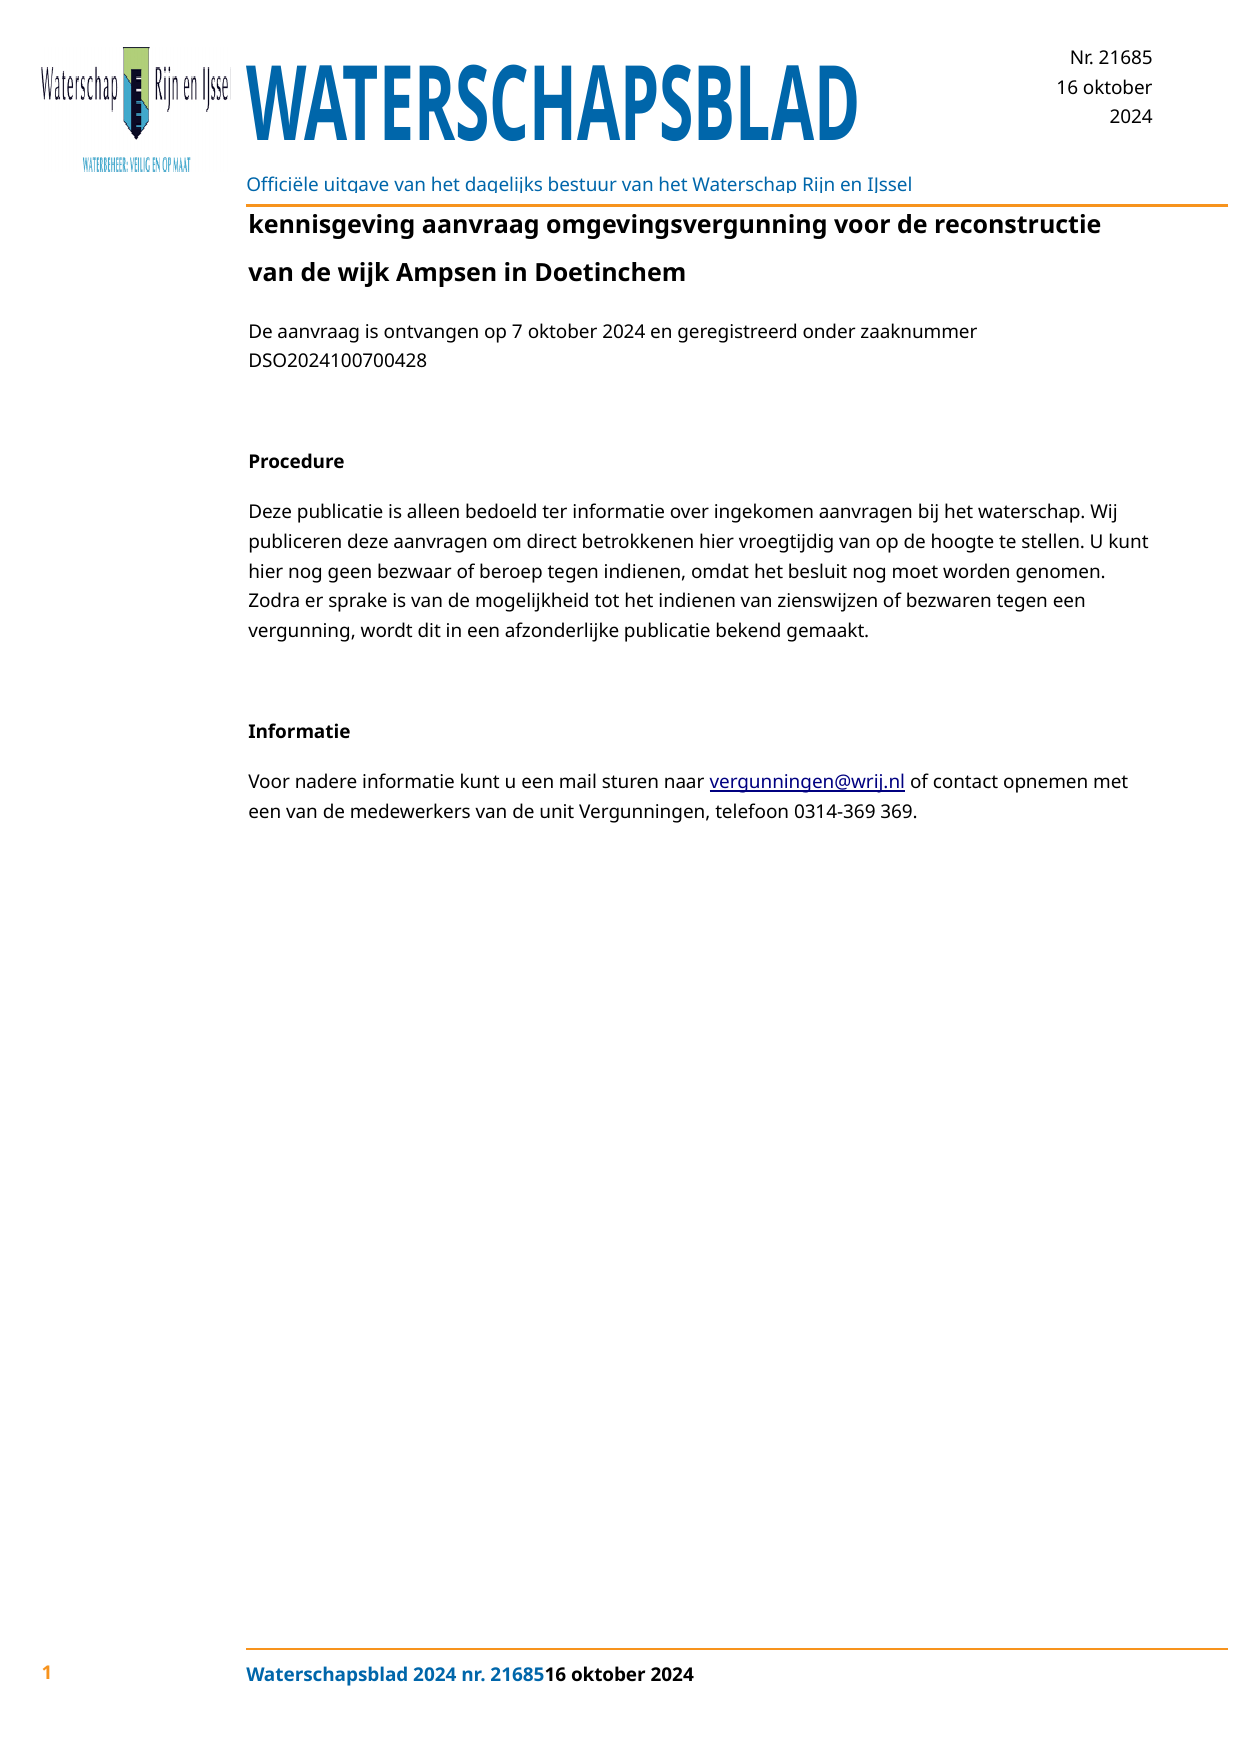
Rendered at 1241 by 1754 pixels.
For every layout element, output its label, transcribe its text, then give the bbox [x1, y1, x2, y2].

text Procedure [248, 448, 1152, 474]
picture [41, 47, 231, 172]
text Informatie [248, 718, 1152, 744]
text Voor nadere informatie kunt u een mail sturen naar vergunningen@wrij.nl of contact opnemen met een van de medewerkers van de unit Vergunningen, telefoon 0314-369 369. [248, 768, 1152, 824]
text De aanvraag is ontvangen op 7 oktober 2024 en geregistreerd onder zaaknummer DSO2024100700428 [248, 318, 1152, 373]
text Deze publicatie is alleen bedoeld ter informatie over ingekomen aanvragen bij het waterschap. Wij publiceren deze aanvragen om direct betrokkenen hier vroegtijdig van op de hoogte te stellen. U kunt hier nog geen bezwaar of beroep tegen indienen, omdat het besluit nog moet worden genomen. Zodra er sprake is van de mogelijkheid tot het indienen van zienswijzen of bezwaren tegen een vergunning, wordt dit in een afzonderlijke publicatie bekend gemaakt. [248, 499, 1152, 643]
text kennisgeving aanvraag omgevingsvergunning voor de reconstructie van de wijk Ampsen in Doetinchem [248, 207, 1152, 288]
